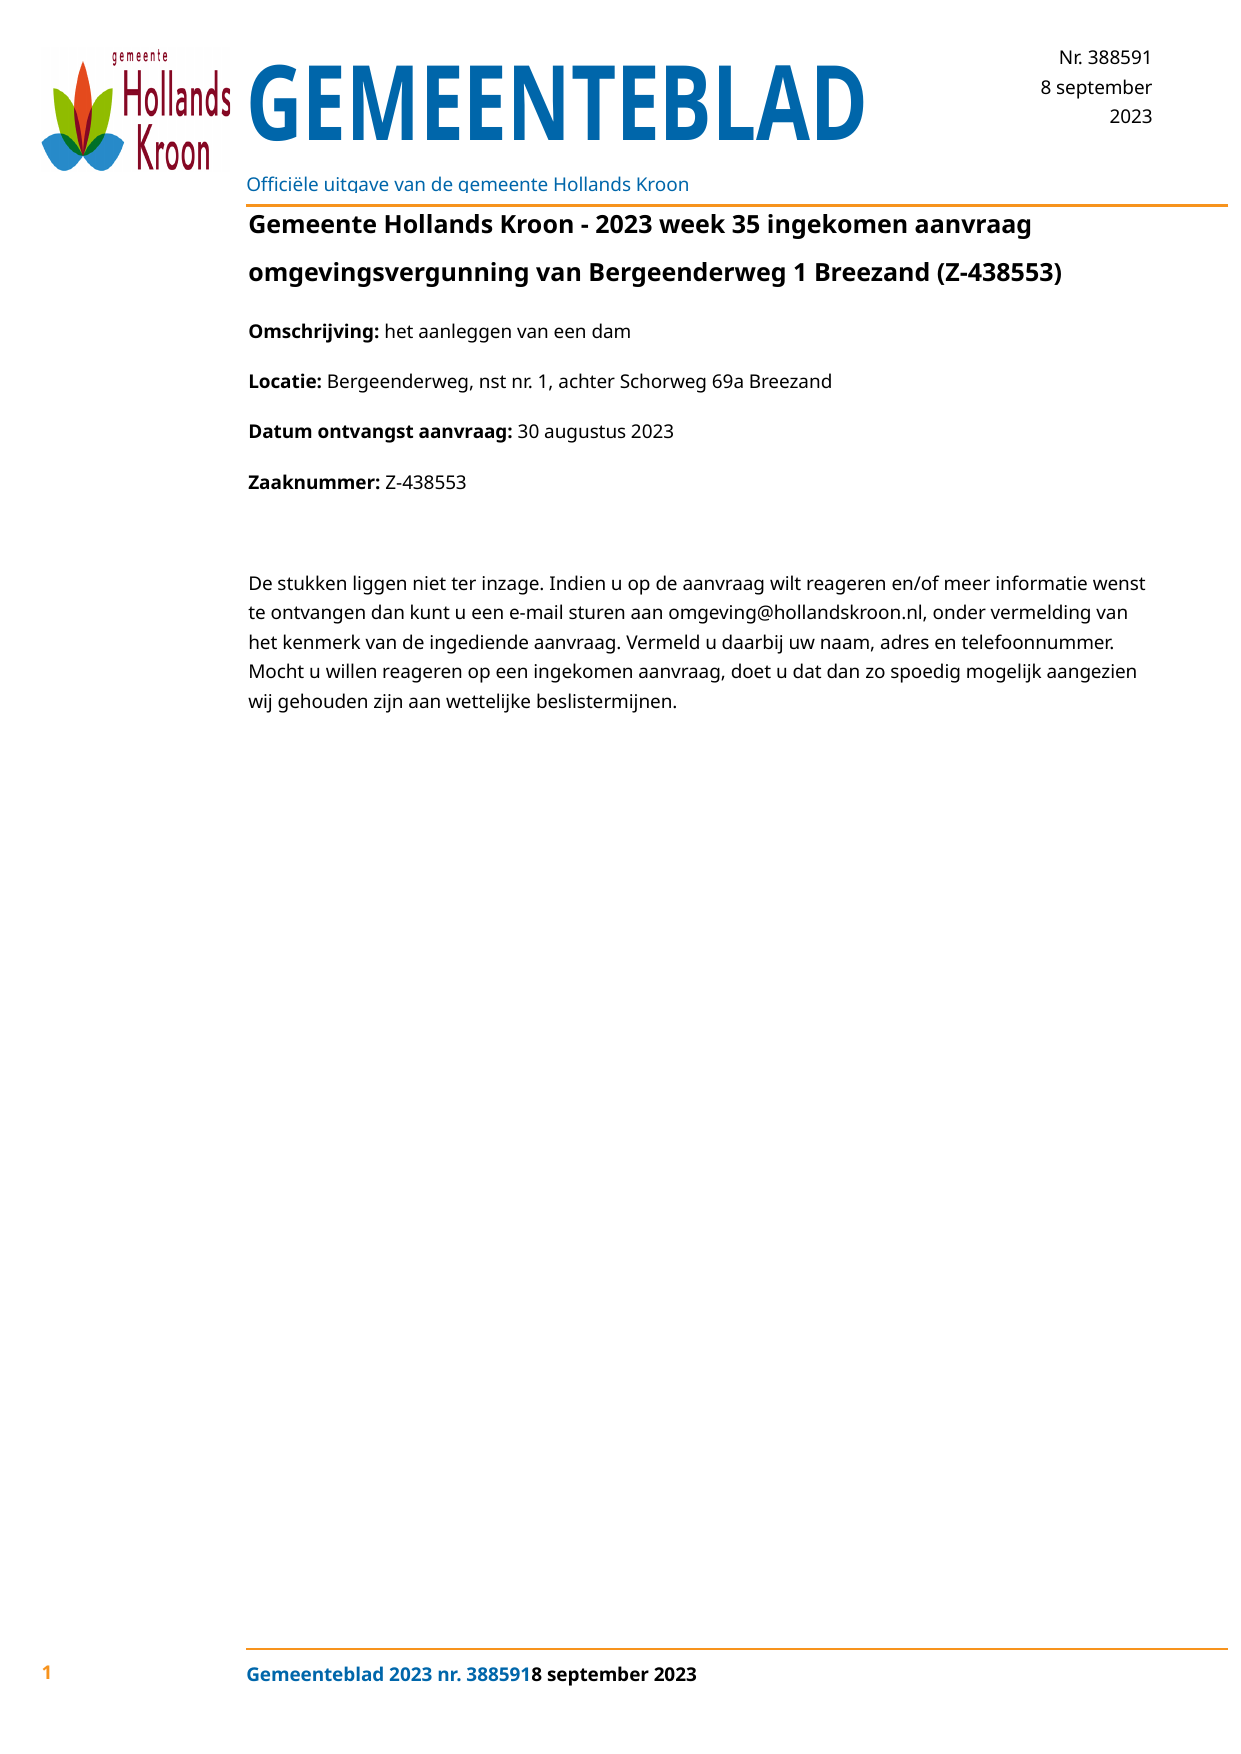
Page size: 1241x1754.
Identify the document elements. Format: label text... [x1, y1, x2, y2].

text Locatie: Bergeenderweg, nst nr. 1, achter Schorweg 69a Breezand [248, 368, 1152, 394]
text De stukken liggen niet ter inzage. Indien u op de aanvraag wilt reageren en/of meer informatie wenst te ontvangen dan kunt u een e-mail sturen aan omgeving@hollandskroon.nl, onder vermelding van het kenmerk van de ingediende aanvraag. Vermeld u daarbij uw naam, adres en telefoonnummer. Mocht u willen reageren op een ingekomen aanvraag, doet u dat dan zo spoedig mogelijk aangezien wij gehouden zijn aan wettelijke beslistermijnen. [248, 570, 1152, 714]
picture [41, 47, 231, 172]
text Zaaknummer: Z-438553 [248, 469, 1152, 495]
text Datum ontvangst aanvraag: 30 augustus 2023 [248, 419, 1152, 444]
text Gemeente Hollands Kroon - 2023 week 35 ingekomen aanvraag omgevingsvergunning van Bergeenderweg 1 Breezand (Z-438553) [248, 207, 1152, 288]
text Omschrijving: het aanleggen van een dam [248, 318, 1152, 344]
